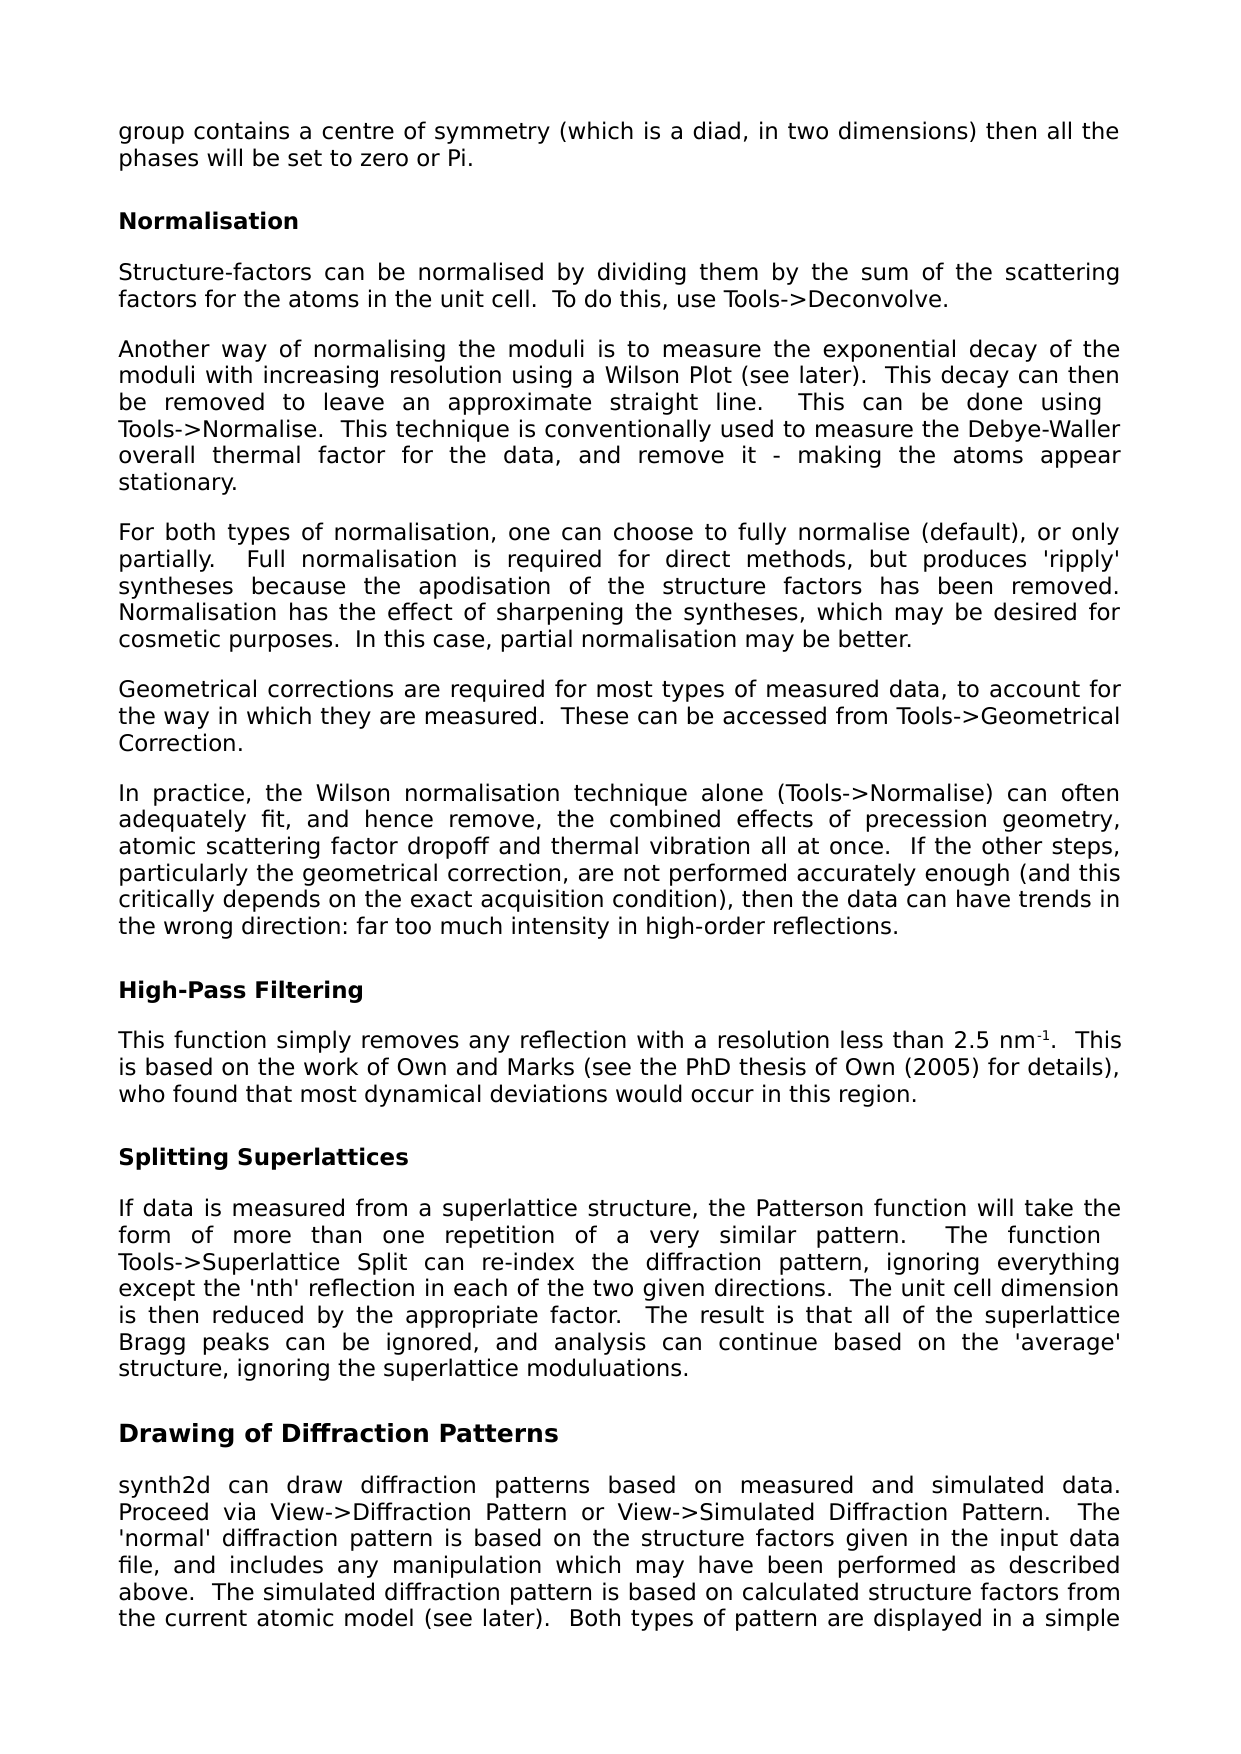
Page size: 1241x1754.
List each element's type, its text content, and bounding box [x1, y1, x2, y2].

text If data is measured from a superlattice structure, the Patterson function will take the form of more than one repetition of a very similar pattern. The function Tools->Superlattice Split can re-index the diffraction pattern, ignoring everything except the 'nth' reflection in each of the two given directions. The unit cell dimension is then reduced by the appropriate factor. The result is that all of the superlattice Bragg peaks can be ignored, and analysis can continue based on the 'average' structure, ignoring the superlattice moduluations. [118, 1195, 1122, 1382]
text group contains a centre of symmetry (which is a diad, in two dimensions) then all the phases will be set to zero or Pi. [118, 118, 1122, 171]
subtitle Splitting Superlattices [118, 1144, 1122, 1171]
subtitle Drawing of Diffraction Patterns [118, 1419, 1122, 1448]
text synth2d can draw diffraction patterns based on measured and simulated data. Proceed via View->Diffraction Pattern or View->Simulated Diffraction Pattern. The 'normal' diffraction pattern is based on the structure factors given in the input data file, and includes any manipulation which may have been performed as described above. The simulated diffraction pattern is based on calculated structure factors from the current atomic model (see later). Both types of pattern are displayed in a simple [118, 1472, 1122, 1632]
text Geometrical corrections are required for most types of measured data, to account for the way in which they are measured. These can be accessed from Tools->Geometrical Correction. [118, 676, 1122, 756]
subtitle High-Pass Filtering [118, 977, 1122, 1003]
text Another way of normalising the moduli is to measure the exponential decay of the moduli with increasing resolution using a Wilson Plot (see later). This decay can then be removed to leave an approximate straight line. This can be done using Tools->Normalise. This technique is conventionally used to measure the Debye-Waller overall thermal factor for the data, and remove it - making the atoms appear stationary. [118, 336, 1122, 496]
text This function simply removes any reflection with a resolution less than 2.5 nm-1. This is based on the work of Own and Marks (see the PhD thesis of Own (2005) for details), who found that most dynamical deviations would occur in this region. [118, 1028, 1122, 1108]
text In practice, the Wilson normalisation technique alone (Tools->Normalise) can often adequately fit, and hence remove, the combined effects of precession geometry, atomic scattering factor dropoff and thermal vibration all at once. If the other steps, particularly the geometrical correction, are not performed accurately enough (and this critically depends on the exact acquisition condition), then the data can have trends in the wrong direction: far too much intensity in high-order reflections. [118, 780, 1122, 940]
text Structure-factors can be normalised by dividing them by the sum of the scattering factors for the atoms in the unit cell. To do this, use Tools->Deconvolve. [118, 259, 1122, 312]
subtitle Normalisation [118, 208, 1122, 235]
text For both types of normalisation, one can choose to fully normalise (default), or only partially. Full normalisation is required for direct methods, but produces 'ripply' syntheses because the apodisation of the structure factors has been removed. Normalisation has the effect of sharpening the syntheses, which may be desired for cosmetic purposes. In this case, partial normalisation may be better. [118, 519, 1122, 653]
